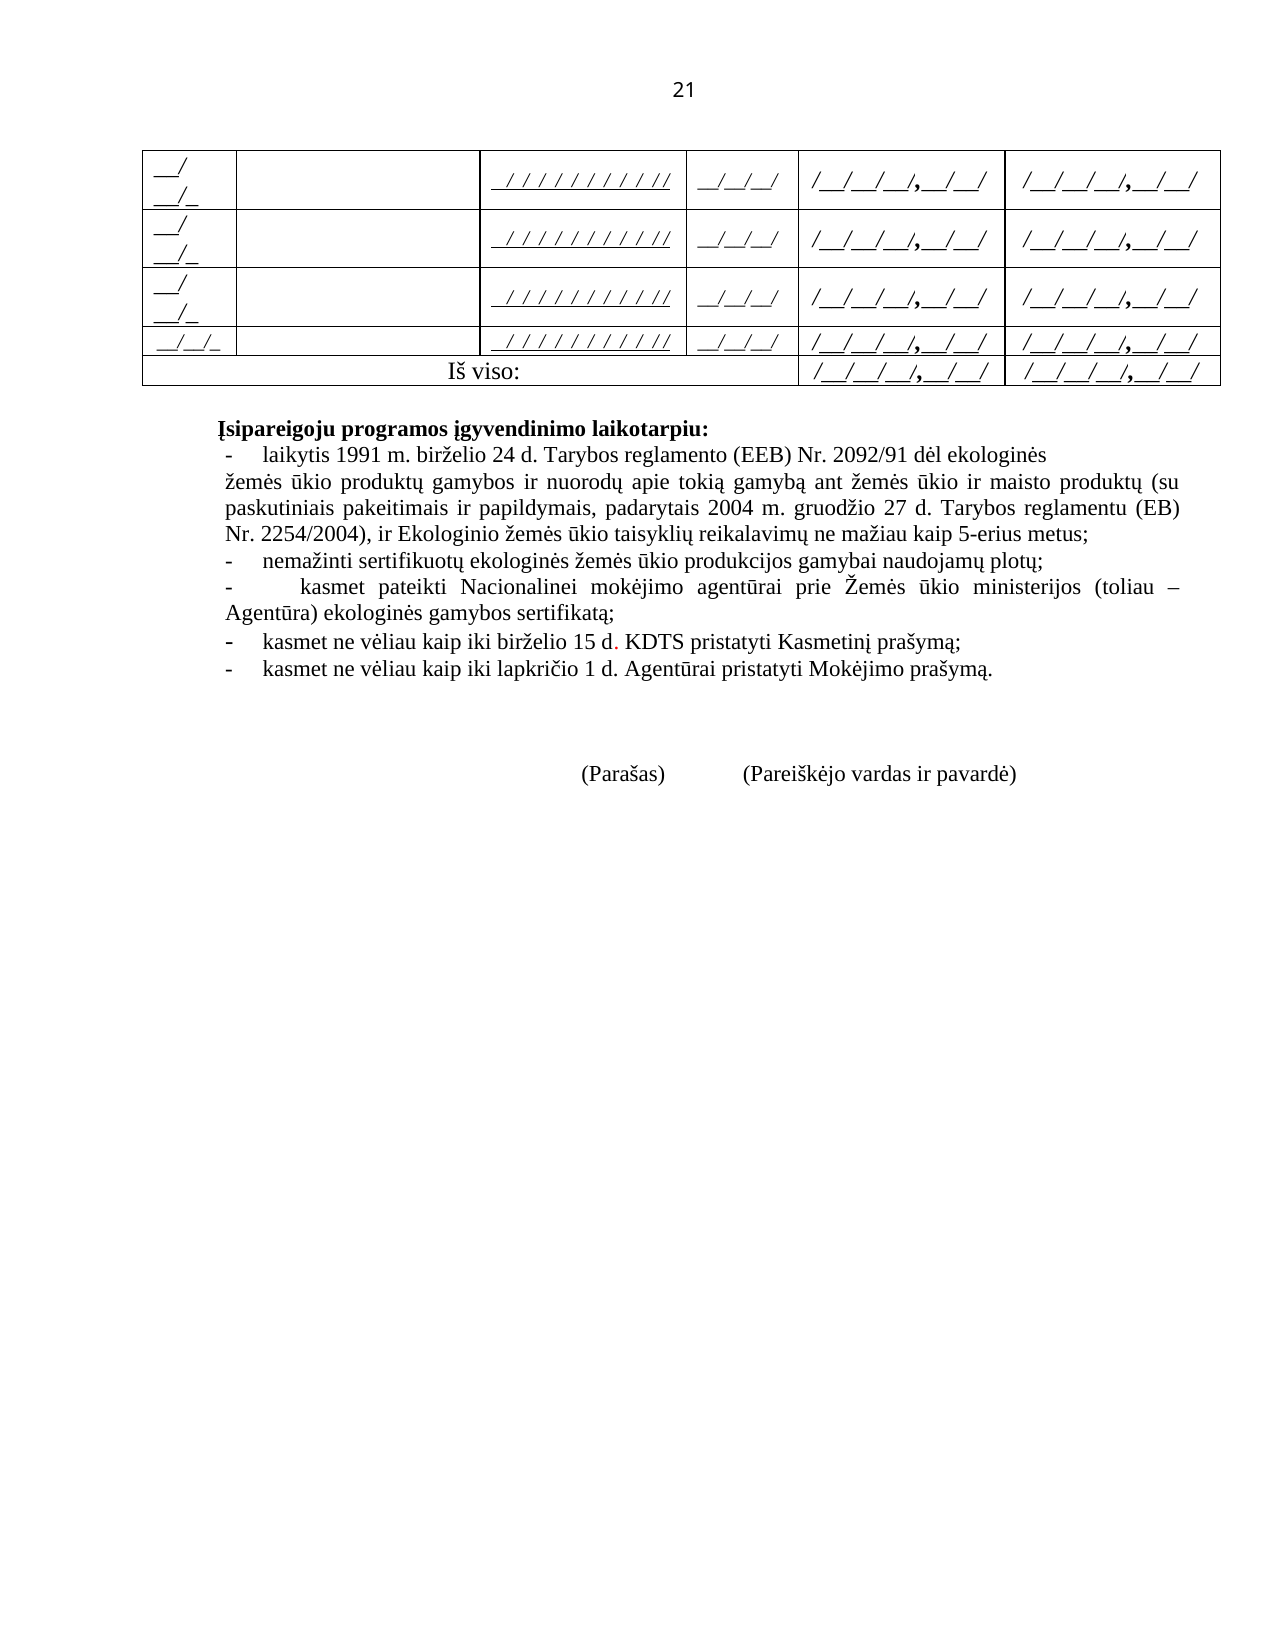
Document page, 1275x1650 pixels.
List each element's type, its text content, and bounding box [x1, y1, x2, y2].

table_cell [237, 268, 479, 326]
text (Parašas) (Pareiškėjo vardas ir pavardė) [131, 760, 1181, 786]
text - kasmet pateikti Nacionalinei mokėjimo agentūrai prie Žemės ūkio ministerijos (toliau – Agentūra) ekologinės gamybos sertifikatą; [225, 573, 1181, 626]
table_cell __/__/__/ [687, 210, 798, 267]
table_cell /__/__/__/,__/__/ [1006, 327, 1220, 355]
table_cell [237, 210, 479, 267]
table_cell __/__/_ [143, 210, 236, 267]
list nemažinti sertifikuotų ekologinės žemės ūkio produkcijos gamybai naudojamų plotų; [225, 547, 1181, 573]
table_cell /__/__/__/,__/__/ [799, 356, 1004, 385]
table_cell /__/__/__/,__/__/ [799, 327, 1004, 355]
text Įsipareigoju programos įgyvendinimo laikotarpiu: [187, 415, 1181, 441]
table_cell /__/__/__/,__/__/ [799, 268, 1004, 326]
list laikytis 1991 m. birželio 24 d. Tarybos reglamento (EEB) Nr. 2092/91 dėl ekologinės [225, 441, 1181, 468]
table_cell / / / / / / / / / / / [481, 268, 686, 326]
table_cell Iš viso: [143, 356, 798, 385]
table_cell __/__/_ [143, 327, 236, 355]
table_cell /__/__/__/,__/__/ [1006, 268, 1220, 326]
list kasmet ne vėliau kaip iki birželio 15 d. KDTS pristatyti Kasmetinį prašymą; [225, 626, 1181, 654]
table_cell __/__/__/ [687, 268, 798, 326]
table_cell __/__/_ [143, 268, 236, 326]
list kasmet ne vėliau kaip iki lapkričio 1 d. Agentūrai pristatyti Mokėjimo prašymą. [225, 654, 1181, 681]
table_cell / / / / / / / / / / / [481, 327, 686, 355]
table_cell /__/__/__/,__/__/ [799, 210, 1004, 267]
table_cell __/__/__/ [687, 151, 798, 208]
table_cell /__/__/__/,__/__/ [1006, 210, 1220, 267]
table_cell / / / / / / / / / / / [481, 210, 686, 267]
table_cell __/__/_ [143, 151, 236, 208]
table_cell / / / / / / / / / / / [481, 151, 686, 208]
table_cell /__/__/__/,__/__/ [799, 151, 1004, 208]
table_cell [237, 151, 479, 208]
table_cell /__/__/__/,__/__/ [1006, 151, 1220, 208]
text žemės ūkio produktų gamybos ir nuorodų apie tokią gamybą ant žemės ūkio ir maisto produktų (su paskutiniais pakeitimais ir papildymais, padarytais 2004 m. gruodžio 27 d. Tarybos reglamentu (EB) Nr. 2254/2004), ir Ekologinio žemės ūkio taisyklių reikalavimų ne mažiau kaip 5-erius metus; [225, 468, 1181, 547]
table_cell [237, 327, 479, 355]
table_cell /__/__/__/,__/__/ [1006, 356, 1220, 385]
table_cell __/__/__/ [687, 327, 798, 355]
